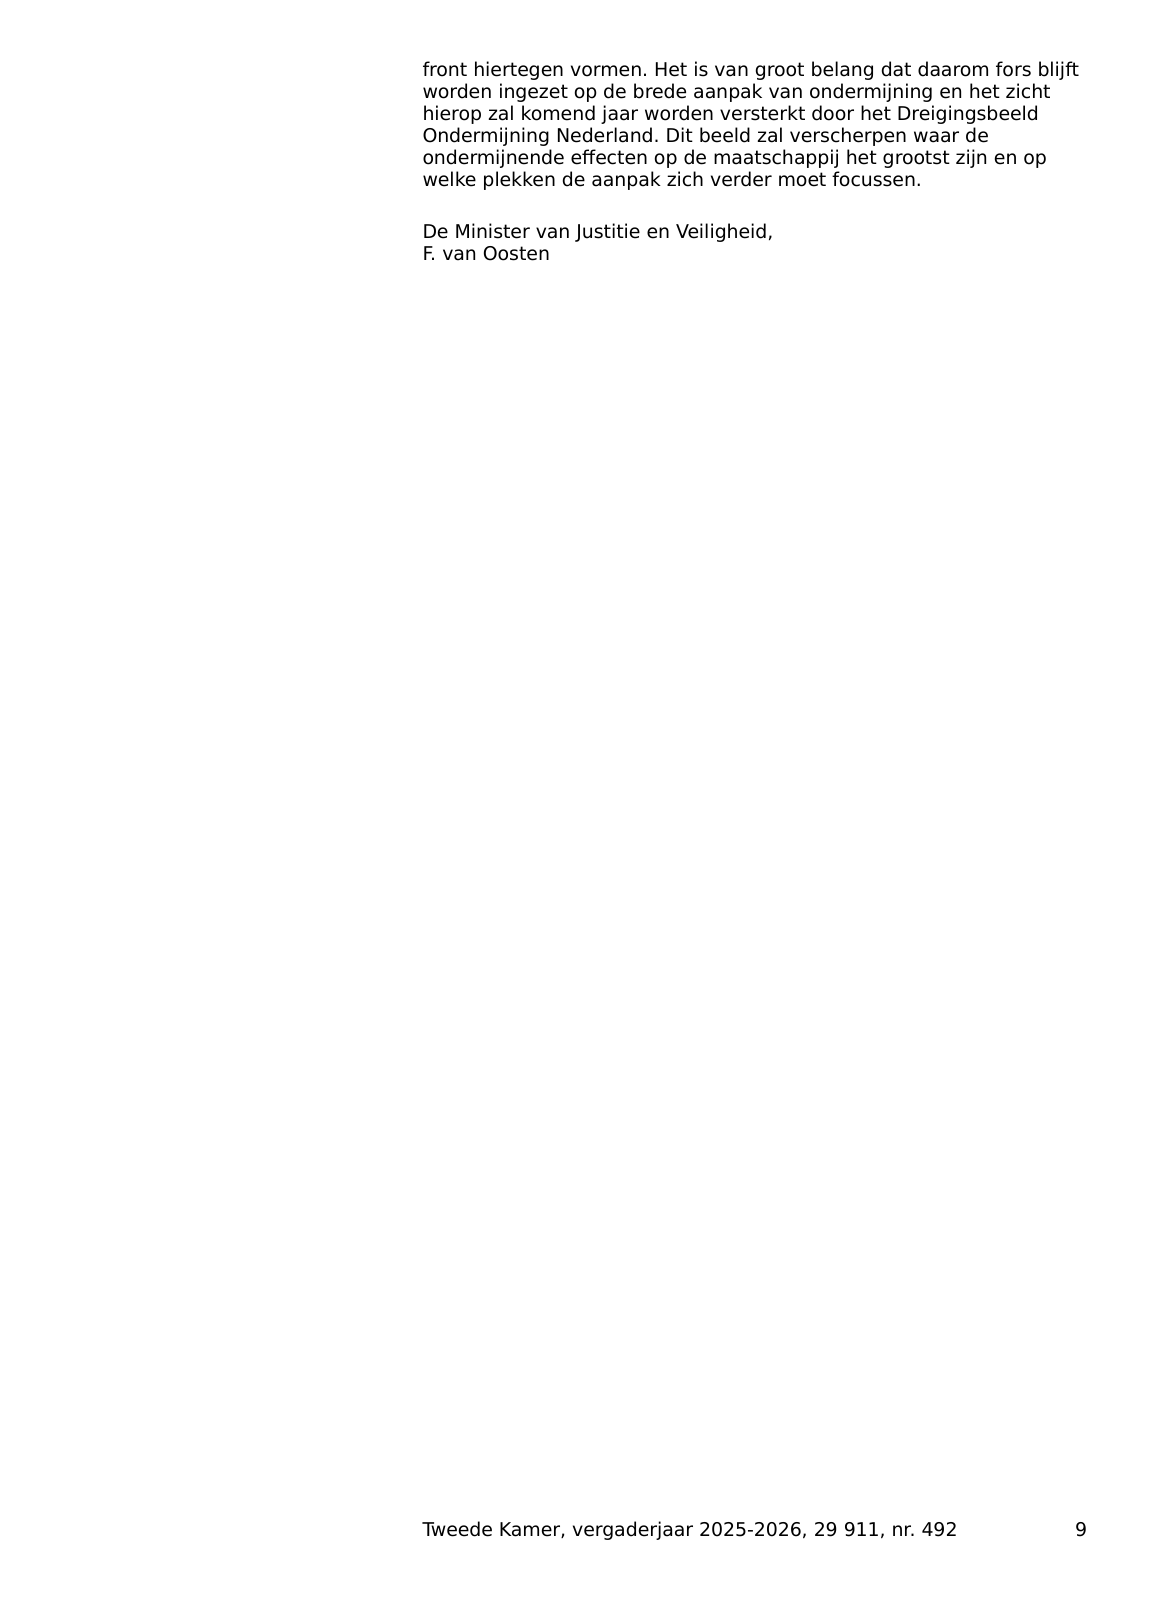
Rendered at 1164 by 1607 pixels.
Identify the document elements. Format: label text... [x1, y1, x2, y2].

text front hiertegen vormen. Het is van groot belang dat daarom fors blijft worden ingezet op de brede aanpak van ondermijning en het zicht hierop zal komend jaar worden versterkt door het Dreigingsbeeld Ondermijning Nederland. Dit beeld zal verscherpen waar de ondermijnende effecten op de maatschappij het grootst zijn en op welke plekken de aanpak zich verder moet focussen. [422, 59, 1087, 191]
text De Minister van Justitie en Veiligheid, F. van Oosten [422, 221, 1087, 265]
